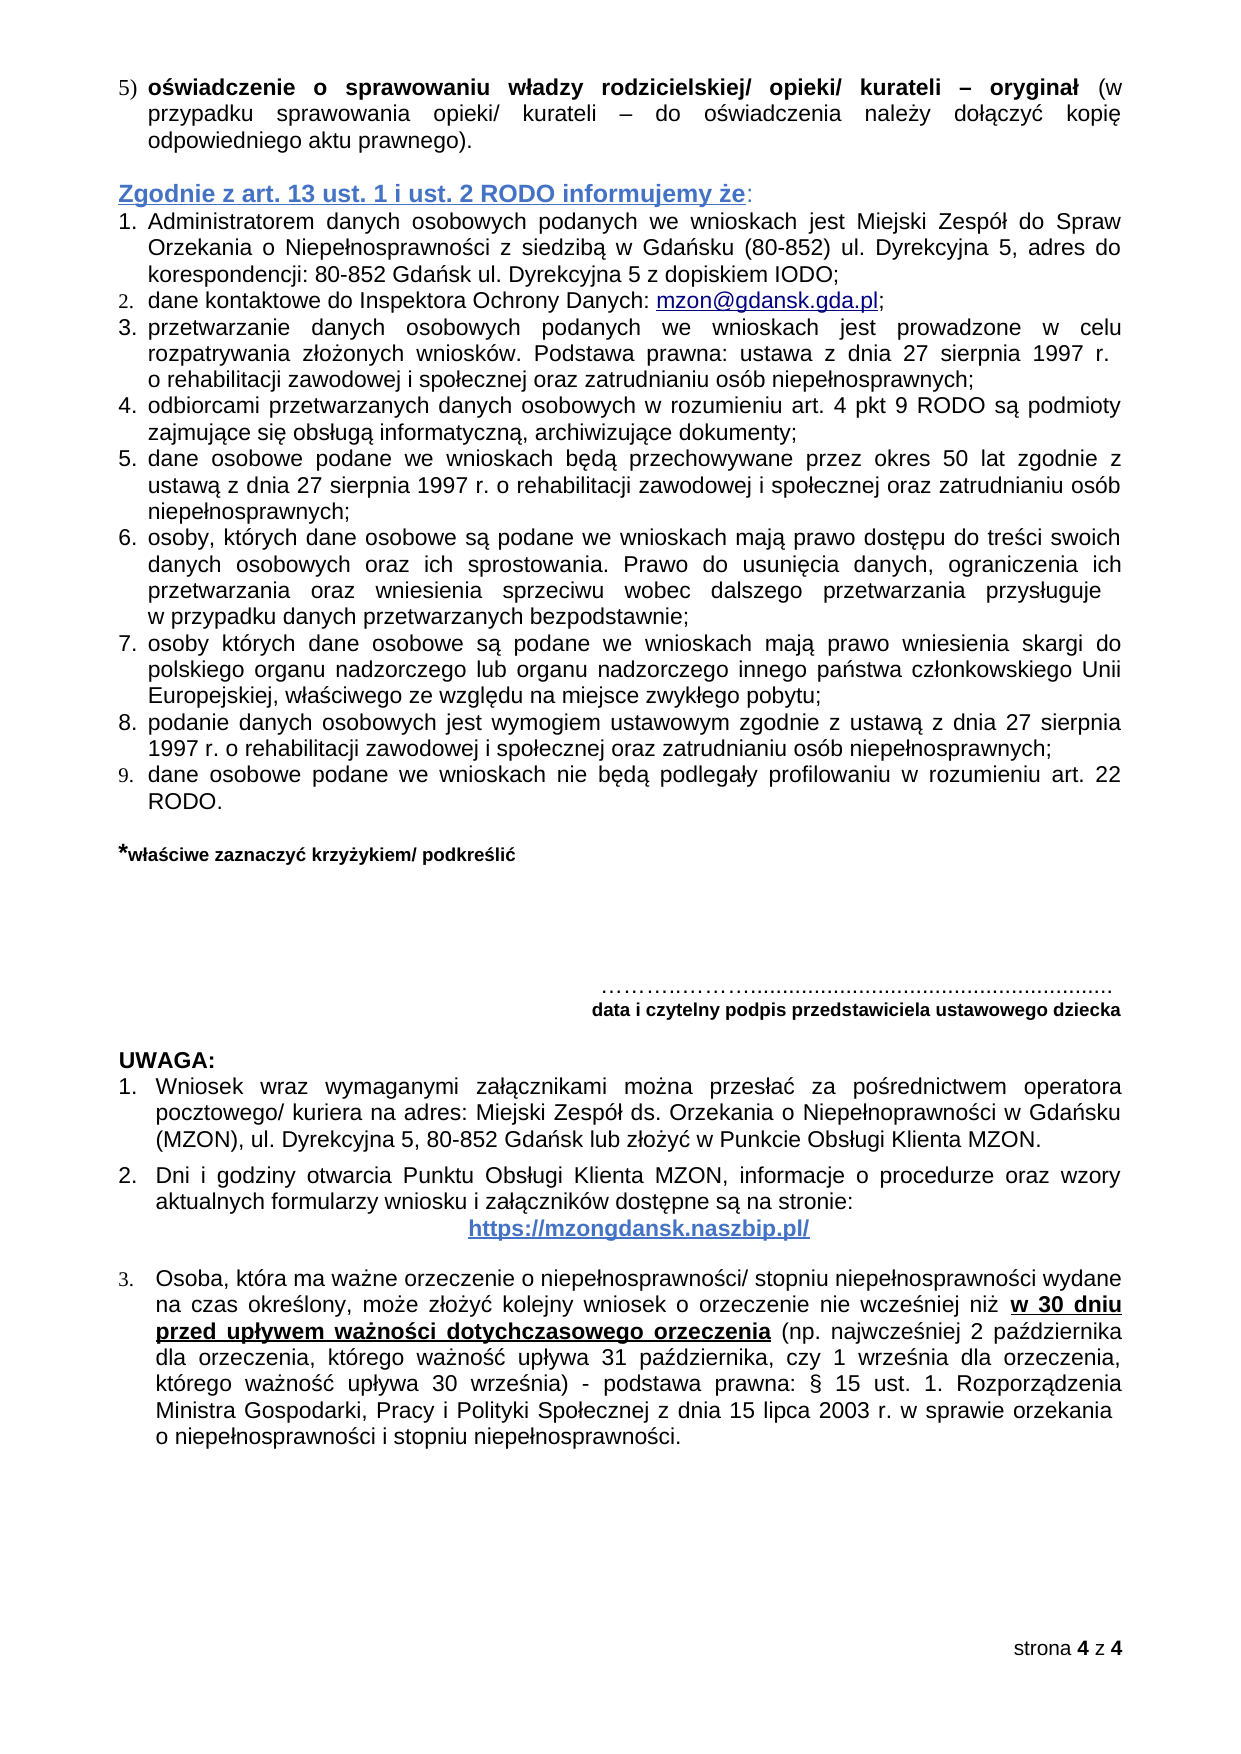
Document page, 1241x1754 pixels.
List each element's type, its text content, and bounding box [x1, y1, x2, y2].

list oświadczenie o sprawowaniu władzy rodzicielskiej/ opieki/ kurateli – oryginał (w przypadku sprawowania opieki/ kurateli – do oświadczenia należy dołączyć kopię odpowiedniego aktu prawnego). [118, 74, 1122, 153]
text data i czytelny podpis przedstawiciela ustawowego dziecka [591, 999, 1122, 1020]
list dane osobowe podane we wnioskach nie będą podlegały profilowaniu w rozumieniu art. 22 RODO. [118, 761, 1122, 814]
list osoby, których dane osobowe są podane we wnioskach mają prawo dostępu do treści swoich danych osobowych oraz ich sprostowania. Prawo do usunięcia danych, ograniczenia ich przetwarzania oraz wniesienia sprzeciwu wobec dalszego przetwarzania przysługuje w przypadku danych przetwarzanych bezpodstawnie; [118, 524, 1122, 630]
list podanie danych osobowych jest wymogiem ustawowym zgodnie z ustawą z dnia 27 sierpnia 1997 r. o rehabilitacji zawodowej i społecznej oraz zatrudnianiu osób niepełnosprawnych; [118, 709, 1122, 761]
list Wniosek wraz wymaganymi załącznikami można przesłać za pośrednictwem operatora pocztowego/ kuriera na adres: Miejski Zespół ds. Orzekania o Niepełnoprawności w Gdańsku (MZON), ul. Dyrekcyjna 5, 80-852 Gdańsk lub złożyć w Punkcie Obsługi Klienta MZON. [118, 1073, 1122, 1152]
list osoby których dane osobowe są podane we wnioskach mają prawo wniesienia skargi do polskiego organu nadzorczego lub organu nadzorczego innego państwa członkowskiego Unii Europejskiej, właściwego ze względu na miejsce zwykłego pobytu; [118, 630, 1122, 709]
list dane osobowe podane we wnioskach będą przechowywane przez okres 50 lat zgodnie z ustawą z dnia 27 sierpnia 1997 r. o rehabilitacji zawodowej i społecznej oraz zatrudnianiu osób niepełnosprawnych; [118, 445, 1122, 524]
list dane kontaktowe do Inspektora Ochrony Danych: mzon@gdansk.gda.pl; [118, 287, 1122, 313]
list Administratorem danych osobowych podanych we wnioskach jest Miejski Zespół do Spraw Orzekania o Niepełnosprawności z siedzibą w Gdańsku (80-852) ul. Dyrekcyjna 5, adres do korespondencji: 80-852 Gdańsk ul. Dyrekcyjna 5 z dopiskiem IODO; [118, 208, 1122, 287]
text Zgodnie z art. 13 ust. 1 i ust. 2 RODO informujemy że: [118, 179, 1122, 208]
text *właściwe zaznaczyć krzyżykiem/ podkreślić [118, 838, 1122, 867]
list Osoba, która ma ważne orzeczenie o niepełnosprawności/ stopniu niepełnosprawności wydane na czas określony, może złożyć kolejny wniosek o orzeczenie nie wcześniej niż w 30 dniu przed upływem ważności dotychczasowego orzeczenia (np. najwcześniej 2 października dla orzeczenia, którego ważność upływa 31 października, czy 1 września dla orzeczenia, którego ważność upływa 30 września) - podstawa prawna: § 15 ust. 1. Rozporządzenia Ministra Gospodarki, Pracy i Polityki Społecznej z dnia 15 lipca 2003 r. w sprawie orzekania o niepełnosprawności i stopniu niepełnosprawności. [118, 1265, 1122, 1449]
list Dni i godziny otwarcia Punktu Obsługi Klienta MZON, informacje o procedurze oraz wzory aktualnych formularzy wniosku i załączników dostępne są na stronie: [118, 1162, 1122, 1214]
list odbiorcami przetwarzanych danych osobowych w rozumieniu art. 4 pkt 9 RODO są podmioty zajmujące się obsługą informatyczną, archiwizujące dokumenty; [118, 392, 1122, 445]
list przetwarzanie danych osobowych podanych we wnioskach jest prowadzone w celu rozpatrywania złożonych wniosków. Podstawa prawna: ustawa z dnia 27 sierpnia 1997 r. o rehabilitacji zawodowej i społecznej oraz zatrudnianiu osób niepełnosprawnych; [118, 313, 1122, 392]
list https://mzongdansk.naszbip.pl/ [155, 1214, 1122, 1241]
text ………..………......................................................... [591, 972, 1122, 999]
text UWAGA: [118, 1047, 1122, 1073]
